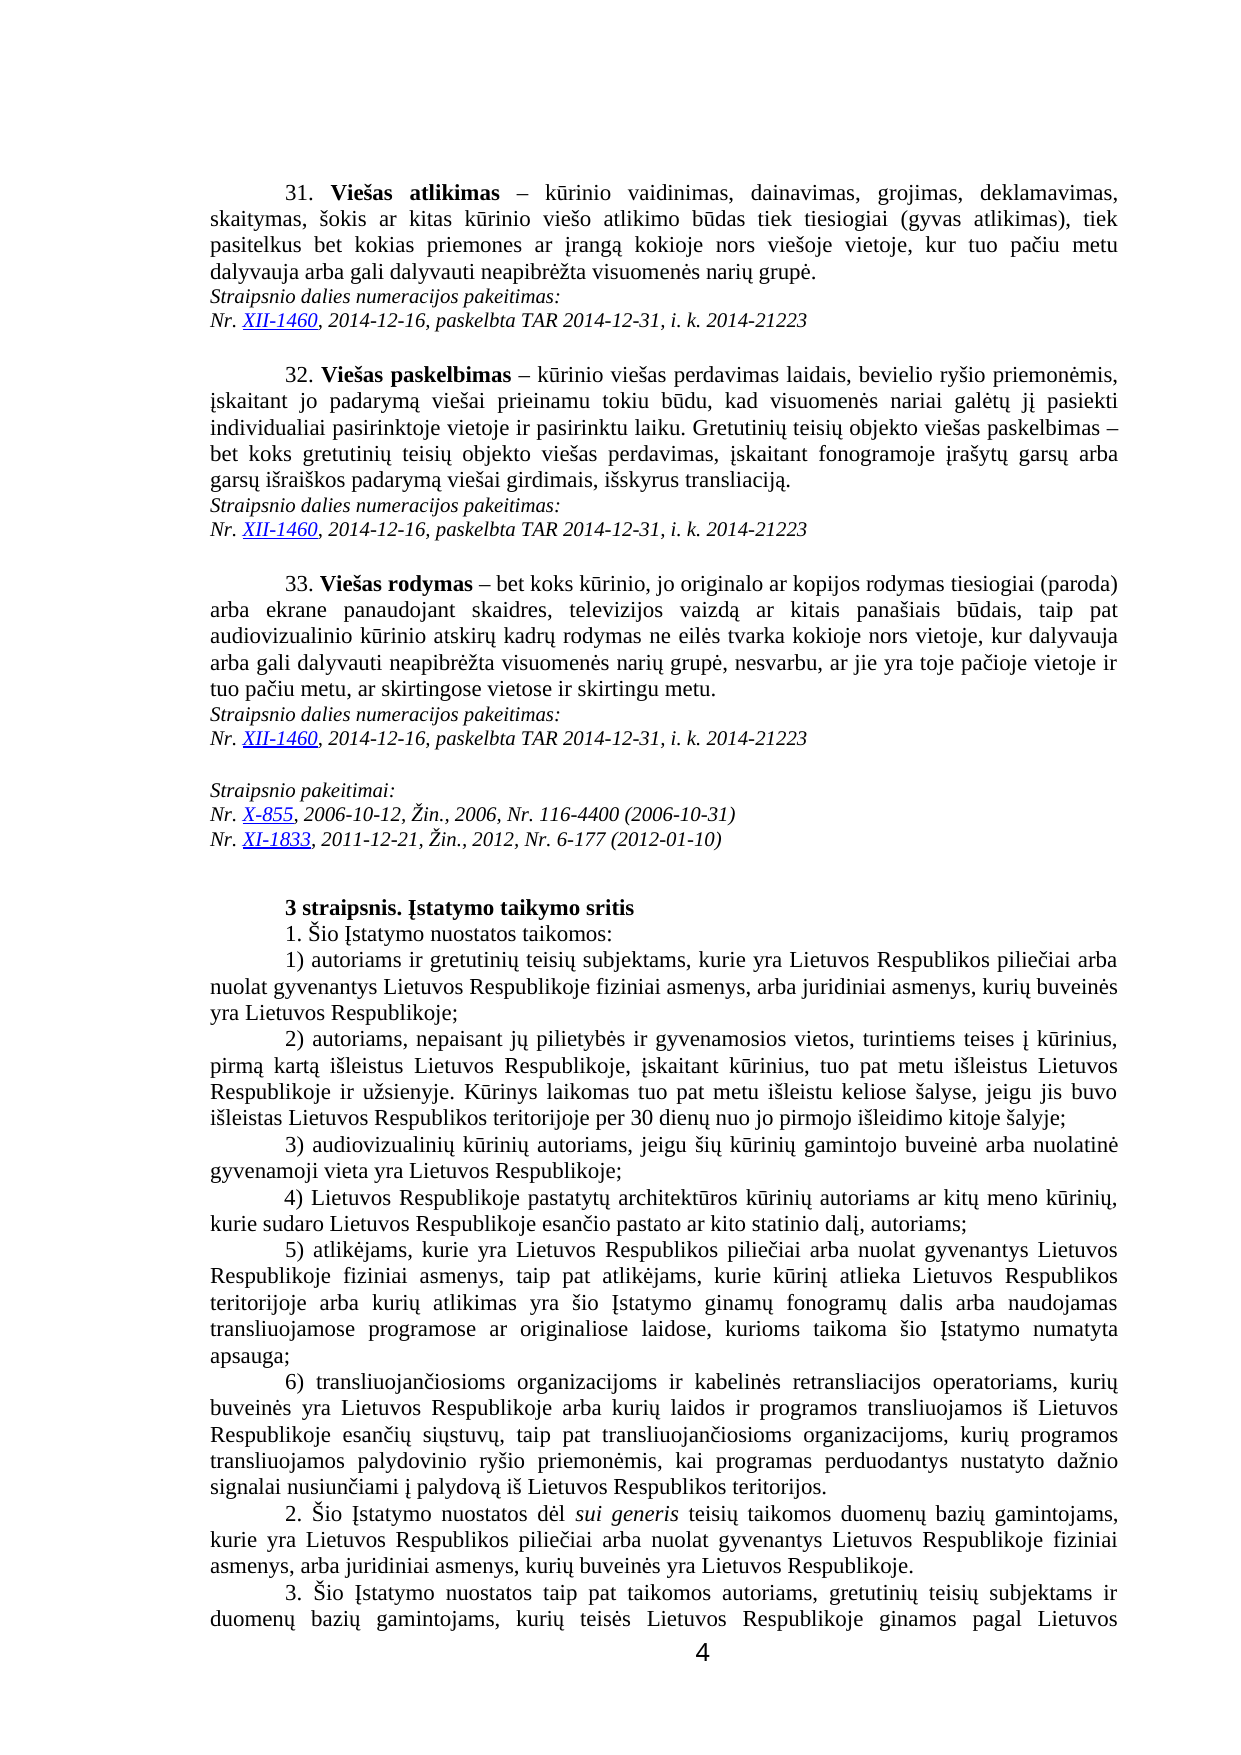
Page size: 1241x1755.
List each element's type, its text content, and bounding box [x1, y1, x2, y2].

text Nr. XII-1460, 2014-12-16, paskelbta TAR 2014-12-31, i. k. 2014-21223 [210, 517, 1120, 541]
text 6) transliuojančiosioms organizacijoms ir kabelinės retransliacijos operatoriams, kurių buveinės yra Lietuvos Respublikoje arba kurių laidos ir programos transliuojamos iš Lietuvos Respublikoje esančių siųstuvų, taip pat transliuojančiosioms organizacijoms, kurių programos transliuojamos palydovinio ryšio priemonėmis, kai programas perduodantys nustatyto dažnio signalai nusiunčiami į palydovą iš Lietuvos Respublikos teritorijos. [210, 1368, 1119, 1500]
text Straipsnio dalies numeracijos pakeitimas: [210, 493, 1120, 517]
text Straipsnio dalies numeracijos pakeitimas: [210, 701, 1120, 726]
text Nr. XI-1833, 2011-12-21, Žin., 2012, Nr. 6-177 (2012-01-10) [210, 826, 1120, 851]
text Straipsnio pakeitimai: [210, 778, 1119, 802]
text 1. Šio Įstatymo nuostatos taikomos: [210, 920, 1119, 946]
text 3) audiovizualinių kūrinių autoriams, jeigu šių kūrinių gamintojo buveinė arba nuolatinė gyvenamoji vieta yra Lietuvos Respublikoje; [210, 1131, 1119, 1183]
text Straipsnio dalies numeracijos pakeitimas: [210, 284, 1120, 308]
text 3 straipsnis. Įstatymo taikymo sritis [210, 894, 1119, 920]
text 2. Šio Įstatymo nuostatos dėl sui generis teisių taikomos duomenų bazių gamintojams, kurie yra Lietuvos Respublikos piliečiai arba nuolat gyvenantys Lietuvos Respublikoje fiziniai asmenys, arba juridiniai asmenys, kurių buveinės yra Lietuvos Respublikoje. [210, 1500, 1119, 1579]
text 5) atlikėjams, kurie yra Lietuvos Respublikos piliečiai arba nuolat gyvenantys Lietuvos Respublikoje fiziniai asmenys, taip pat atlikėjams, kurie kūrinį atlieka Lietuvos Respublikos teritorijoje arba kurių atlikimas yra šio Įstatymo ginamų fonogramų dalis arba naudojamas transliuojamose programose ar originaliose laidose, kurioms taikoma šio Įstatymo numatyta apsauga; [210, 1236, 1119, 1368]
text 31. Viešas atlikimas – kūrinio vaidinimas, dainavimas, grojimas, deklamavimas, skaitymas, šokis ar kitas kūrinio viešo atlikimo būdas tiek tiesiogiai (gyvas atlikimas), tiek pasitelkus bet kokias priemones ar įrangą kokioje nors viešoje vietoje, kur tuo pačiu metu dalyvauja arba gali dalyvauti neapibrėžta visuomenės narių grupė. [210, 179, 1119, 284]
text 4) Lietuvos Respublikoje pastatytų architektūros kūrinių autoriams ar kitų meno kūrinių, kurie sudaro Lietuvos Respublikoje esančio pastato ar kito statinio dalį, autoriams; [210, 1183, 1119, 1236]
text Nr. XII-1460, 2014-12-16, paskelbta TAR 2014-12-31, i. k. 2014-21223 [210, 726, 1120, 749]
text 32. Viešas paskelbimas – kūrinio viešas perdavimas laidais, bevielio ryšio priemonėmis, įskaitant jo padarymą viešai prieinamu tokiu būdu, kad visuomenės nariai galėtų jį pasiekti individualiai pasirinktoje vietoje ir pasirinktu laiku. Gretutinių teisių objekto viešas paskelbimas – bet koks gretutinių teisių objekto viešas perdavimas, įskaitant fonogramoje įrašytų garsų arba garsų išraiškos padarymą viešai girdimais, išskyrus transliaciją. [210, 361, 1119, 493]
text 33. Viešas rodymas – bet koks kūrinio, jo originalo ar kopijos rodymas tiesiogiai (paroda) arba ekrane panaudojant skaidres, televizijos vaizdą ar kitais panašiais būdais, taip pat audiovizualinio kūrinio atskirų kadrų rodymas ne eilės tvarka kokioje nors vietoje, kur dalyvauja arba gali dalyvauti neapibrėžta visuomenės narių grupė, nesvarbu, ar jie yra toje pačioje vietoje ir tuo pačiu metu, ar skirtingose vietose ir skirtingu metu. [210, 570, 1119, 701]
text Nr. XII-1460, 2014-12-16, paskelbta TAR 2014-12-31, i. k. 2014-21223 [210, 308, 1120, 332]
text 2) autoriams, nepaisant jų pilietybės ir gyvenamosios vietos, turintiems teises į kūrinius, pirmą kartą išleistus Lietuvos Respublikoje, įskaitant kūrinius, tuo pat metu išleistus Lietuvos Respublikoje ir užsienyje. Kūrinys laikomas tuo pat metu išleistu keliose šalyse, jeigu jis buvo išleistas Lietuvos Respublikos teritorijoje per 30 dienų nuo jo pirmojo išleidimo kitoje šalyje; [210, 1025, 1119, 1131]
text Nr. X-855, 2006-10-12, Žin., 2006, Nr. 116-4400 (2006-10-31) [210, 802, 1120, 826]
text 1) autoriams ir gretutinių teisių subjektams, kurie yra Lietuvos Respublikos piliečiai arba nuolat gyvenantys Lietuvos Respublikoje fiziniai asmenys, arba juridiniai asmenys, kurių buveinės yra Lietuvos Respublikoje; [210, 946, 1119, 1025]
text 3. Šio Įstatymo nuostatos taip pat taikomos autoriams, gretutinių teisių subjektams ir duomenų bazių gamintojams, kurių teisės Lietuvos Respublikoje ginamos pagal Lietuvos [210, 1579, 1119, 1632]
